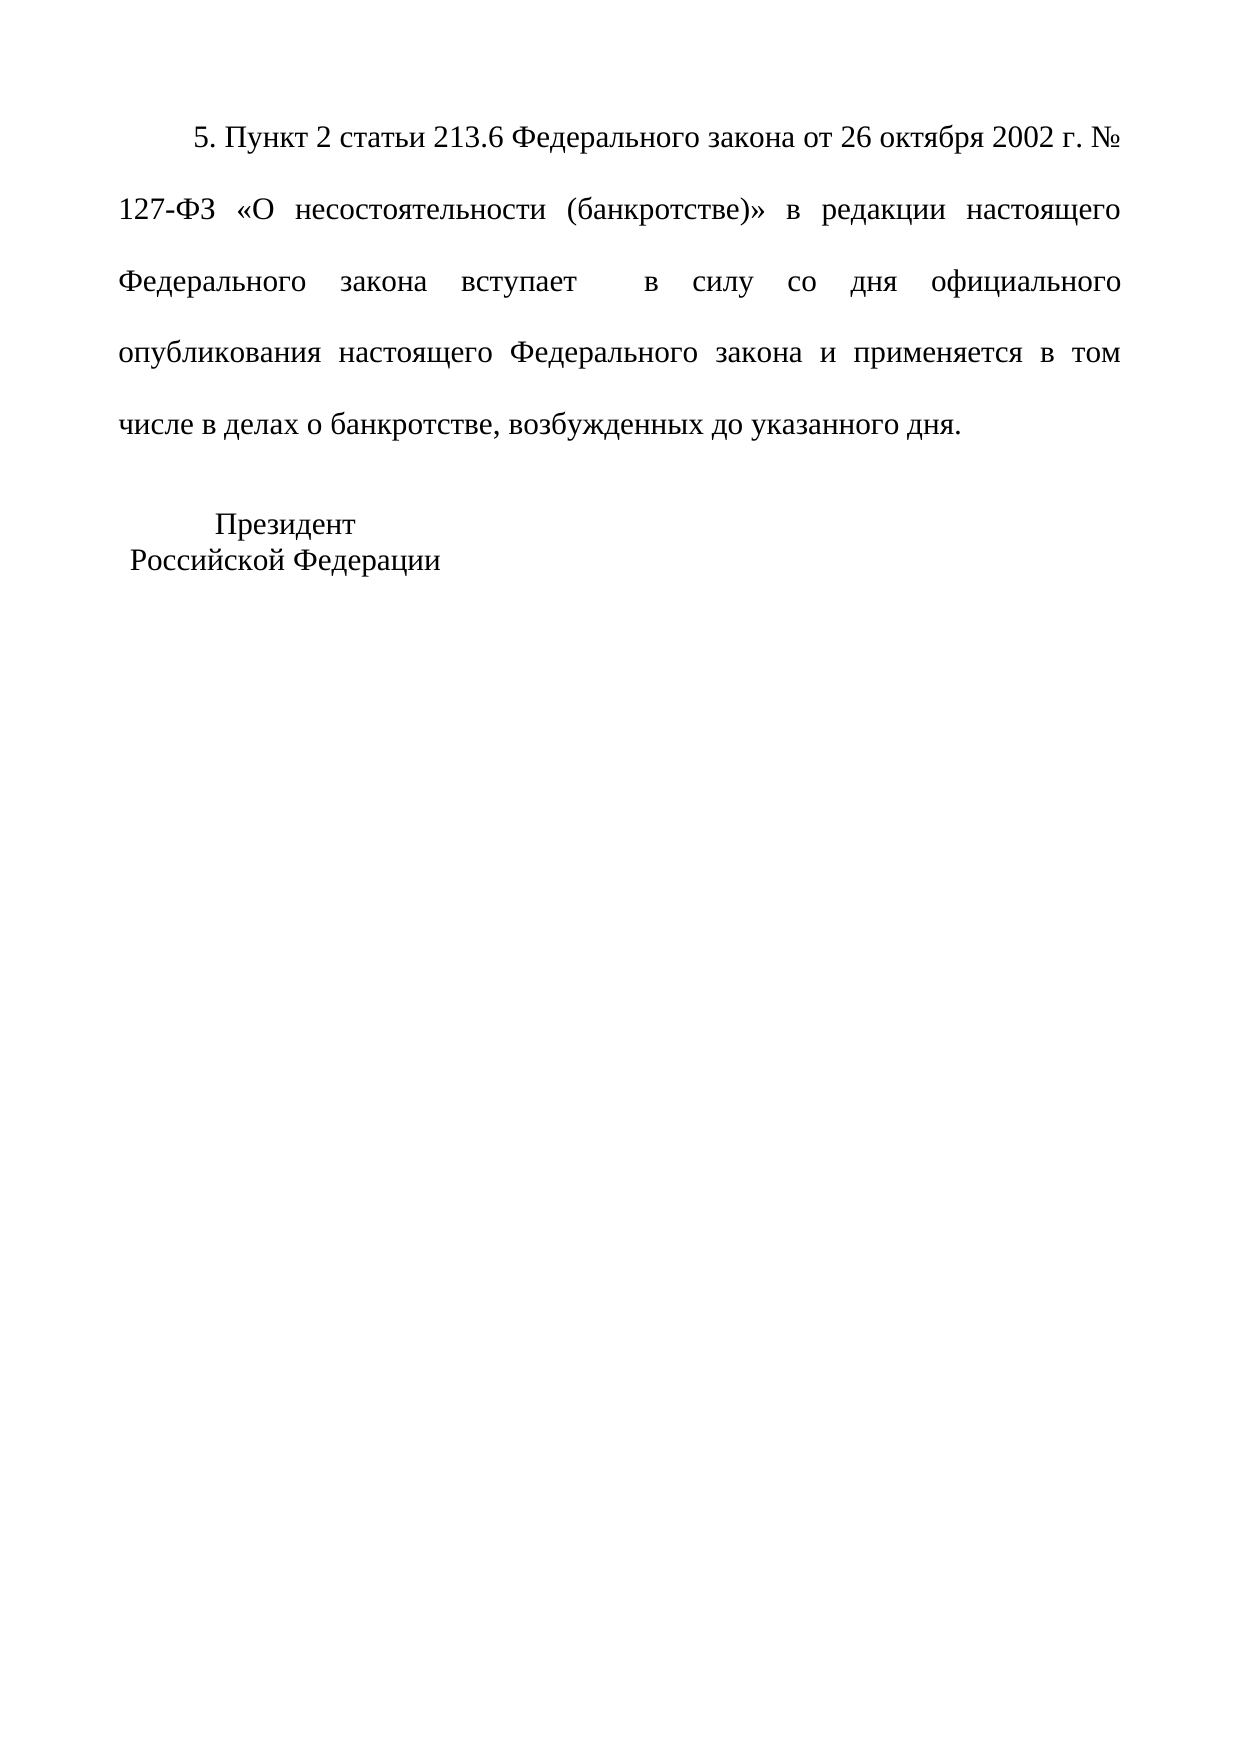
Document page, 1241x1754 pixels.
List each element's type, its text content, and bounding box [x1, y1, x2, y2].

table_header [452, 506, 1104, 577]
text 5. Пункт 2 статьи 213.6 Федерального закона от 26 октября 2002 г. № 127-ФЗ «О несостоятельности (банкротстве)» в редакции настоящего Федерального закона вступает в силу со дня официального опубликования настоящего Федерального закона и применяется в том числе в делах о банкротстве, возбужденных до указанного дня. [118, 118, 1122, 442]
table_header Президент Российской Федерации [118, 506, 452, 577]
